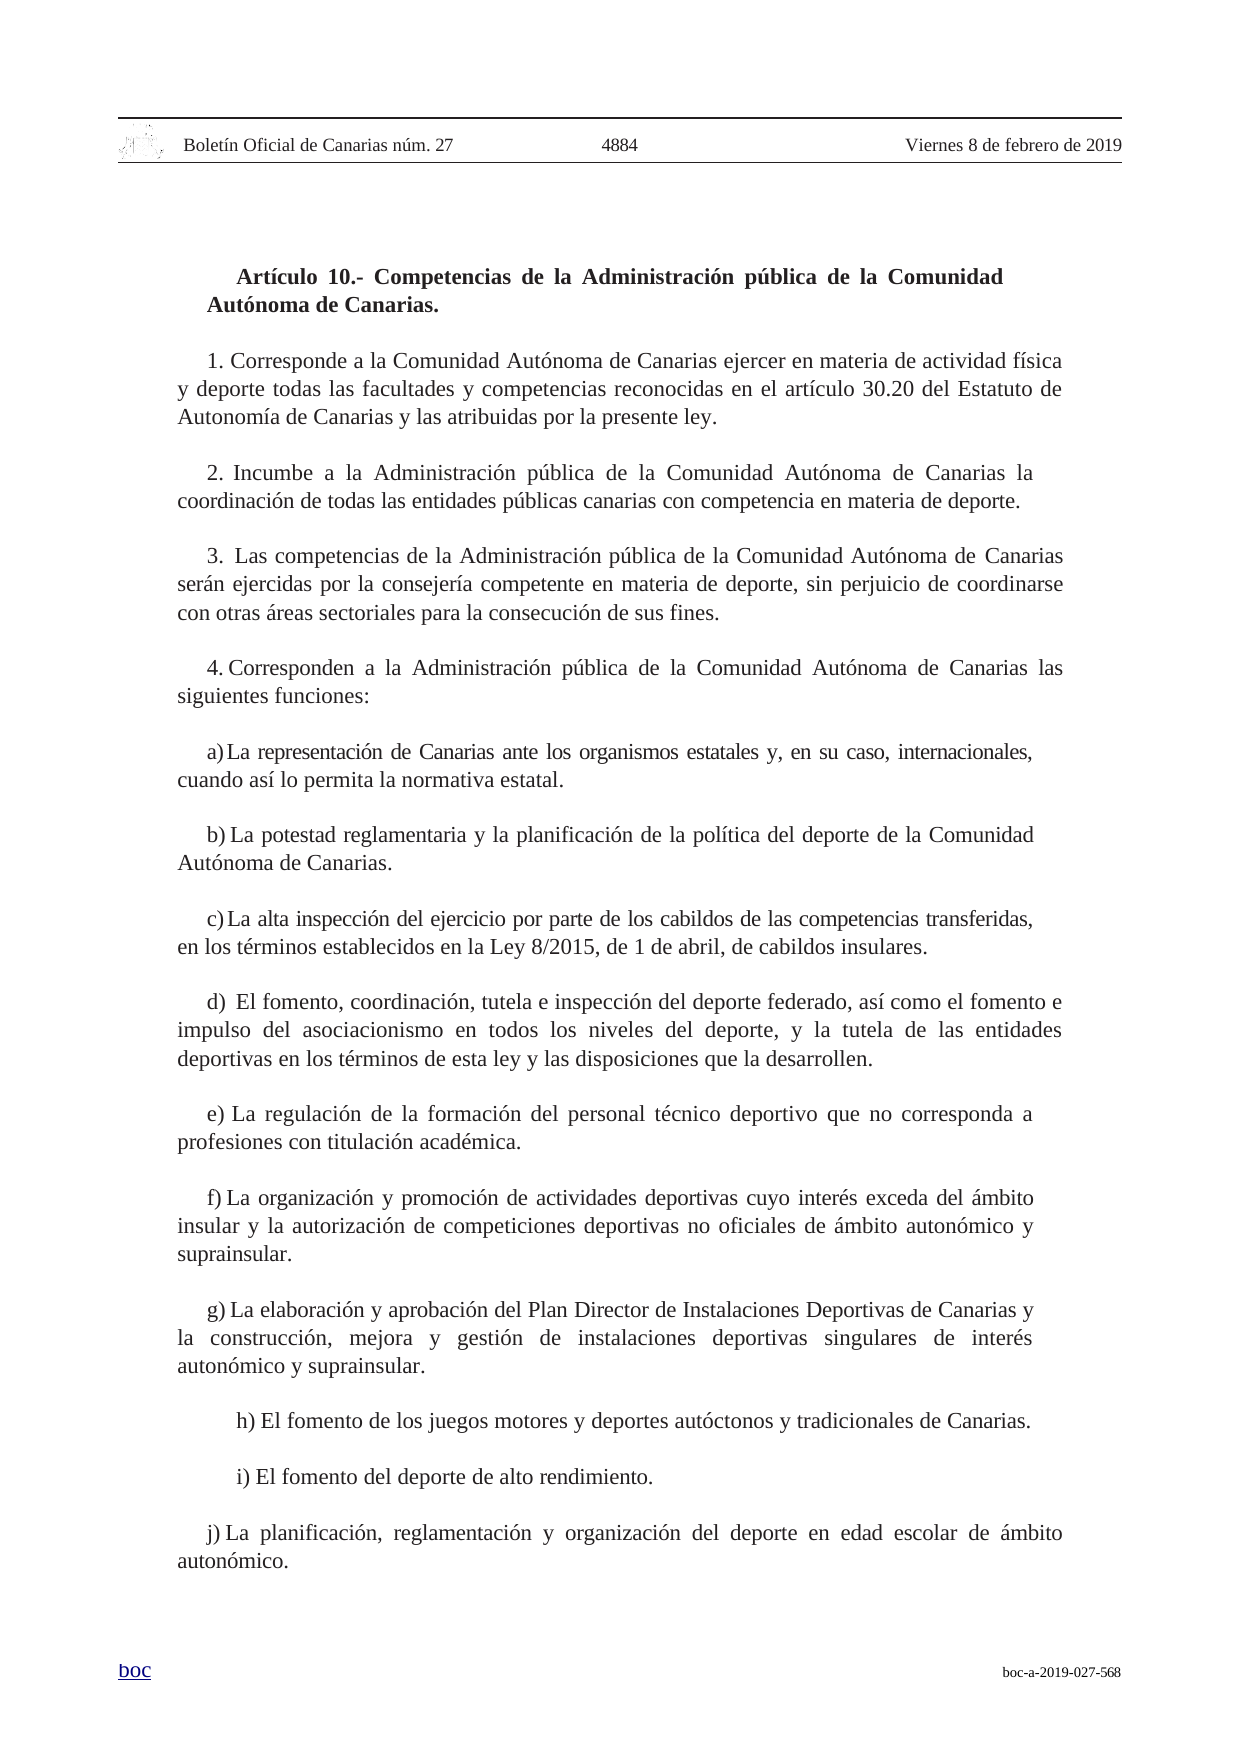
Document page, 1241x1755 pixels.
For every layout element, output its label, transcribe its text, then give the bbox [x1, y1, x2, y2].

list La potestad reglamentaria y la planificación de la política del deporte de la Comunidad Autónoma de Canarias. [177, 821, 1034, 876]
list El fomento de los juegos motores y deportes autóctonos y tradicionales de Canarias. [236, 1407, 1063, 1434]
list La regulación de la formación del personal técnico deportivo que no corresponda a profesiones con titulación académica. [177, 1100, 1034, 1155]
list Corresponde a la Comunidad Autónoma de Canarias ejercer en materia de actividad física y deporte todas las facultades y competencias reconocidas en el artículo 30.20 del Estatuto de Autonomía de Canarias y las atribuidas por la presente ley. [177, 347, 1063, 429]
list Incumbe a la Administración pública de la Comunidad Autónoma de Canarias la coordinación de todas las entidades públicas canarias con competencia en materia de deporte. [177, 459, 1034, 513]
list La representación de Canarias ante los organismos estatales y, en su caso, internacionales, cuando así lo permita la normativa estatal. [177, 738, 1034, 792]
list Corresponden a la Administración pública de la Comunidad Autónoma de Canarias las siguientes funciones: [177, 654, 1063, 709]
subtitle Artículo 10.- Competencias de la Administración pública de la Comunidad Autónoma de Canarias. [207, 263, 1063, 318]
list La organización y promoción de actividades deportivas cuyo interés exceda del ámbito insular y la autorización de competiciones deportivas no oficiales de ámbito autonómico y suprainsular. [177, 1184, 1034, 1266]
list Las competencias de la Administración pública de la Comunidad Autónoma de Canarias serán ejercidas por la consejería competente en materia de deporte, sin perjuicio de coordinarse con otras áreas sectoriales para la consecución de sus fines. [177, 542, 1063, 625]
list La alta inspección del ejercicio por parte de los cabildos de las competencias transferidas, en los términos establecidos en la Ley 8/2015, de 1 de abril, de cabildos insulares. [177, 905, 1034, 959]
list La elaboración y aprobación del Plan Director de Instalaciones Deportivas de Canarias y la construcción, mejora y gestión de instalaciones deportivas singulares de interés autonómico y suprainsular. [177, 1296, 1034, 1378]
list El fomento, coordinación, tutela e inspección del deporte federado, así como el fomento e impulso del asociacionismo en todos los niveles del deporte, y la tutela de las entidades deportivas en los términos de esta ley y las disposiciones que la desarrollen. [177, 988, 1063, 1071]
list El fomento del deporte de alto rendimiento. [236, 1463, 1063, 1489]
list La planificación, reglamentación y organización del deporte en edad escolar de ámbito autonómico. [177, 1519, 1063, 1573]
